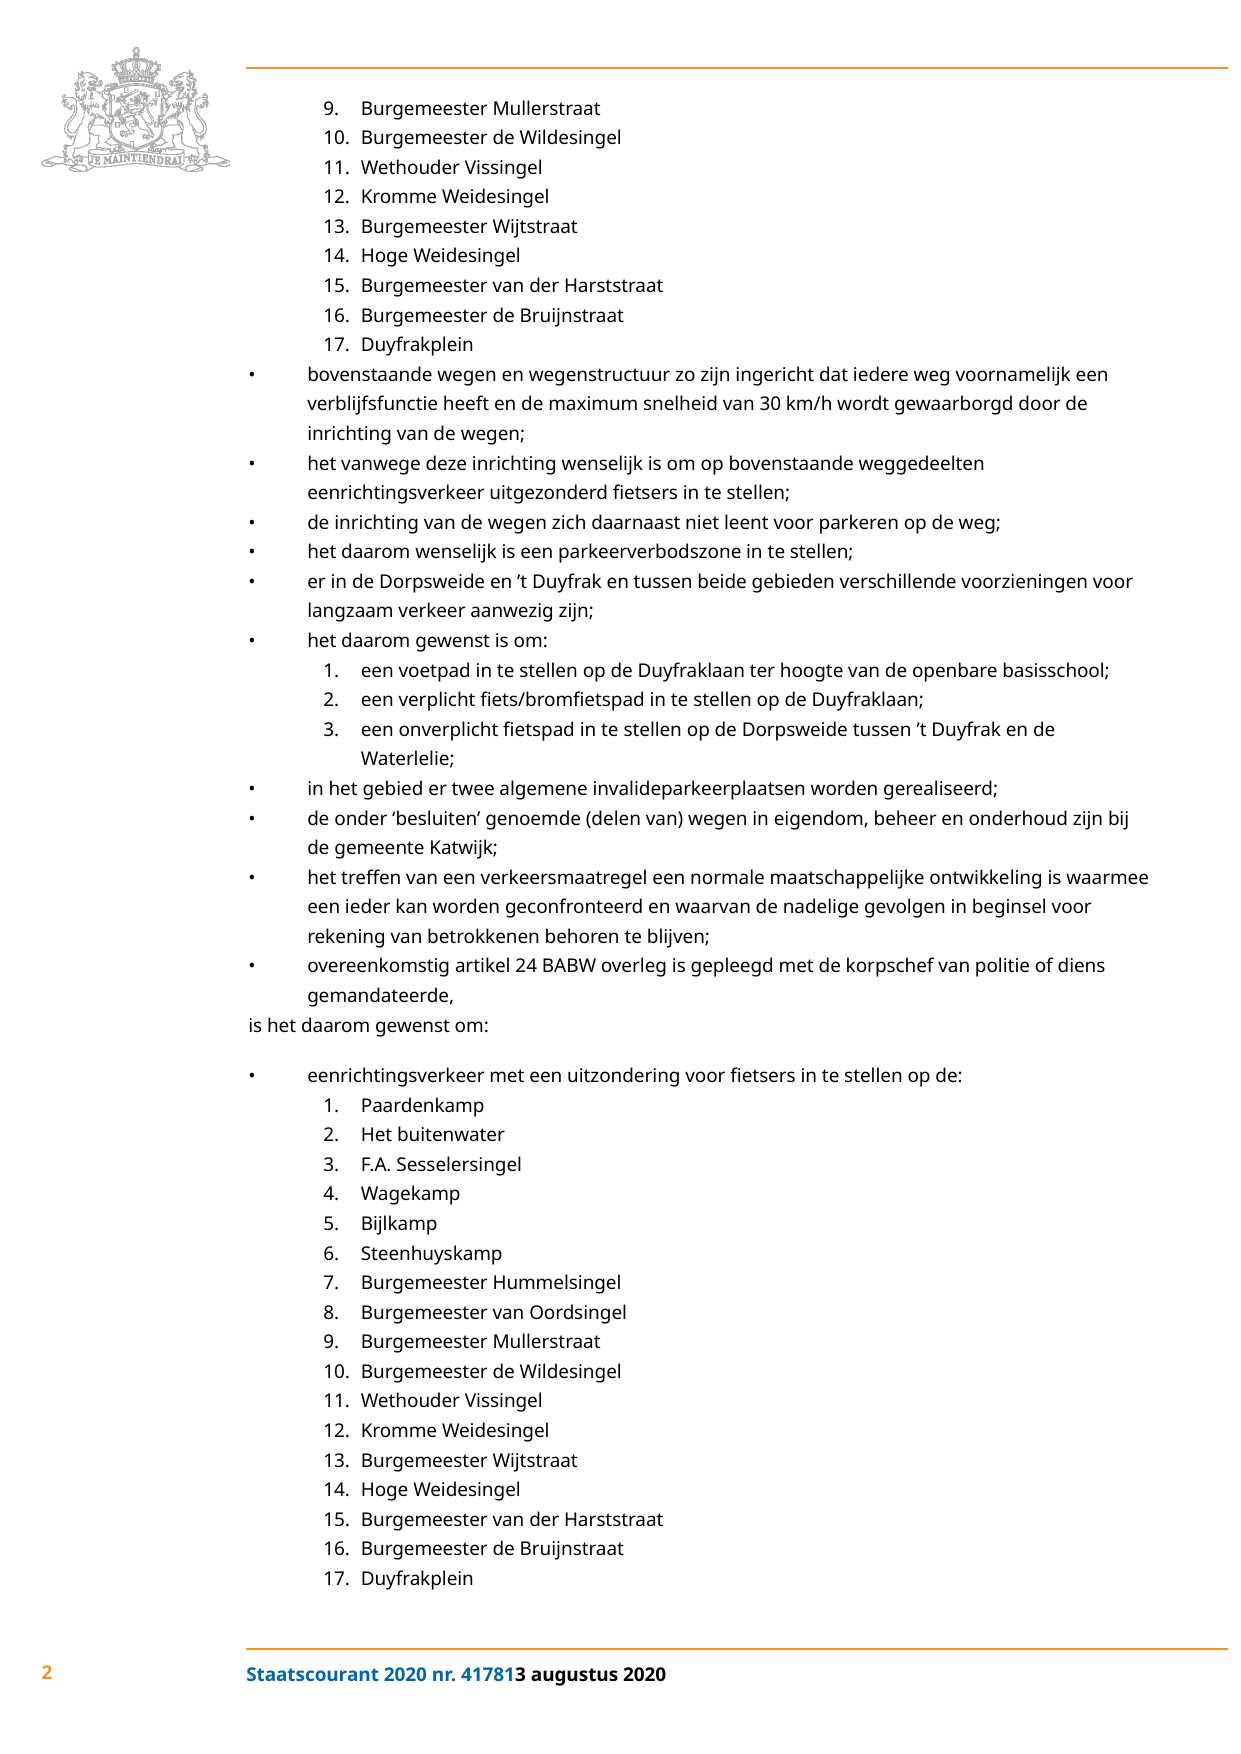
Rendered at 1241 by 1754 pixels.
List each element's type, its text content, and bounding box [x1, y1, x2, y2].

list Burgemeester Mullerstraat [323, 1328, 1152, 1354]
list de onder ‘besluiten’ genoemde (delen van) wegen in eigendom, beheer en onderhoud zijn bij de gemeente Katwijk; [248, 805, 1152, 860]
list Kromme Weidesingel [323, 183, 1152, 209]
list Burgemeester Wijtstraat [323, 1447, 1152, 1473]
list Burgemeester Wijtstraat [323, 213, 1152, 239]
list Steenhuyskamp [323, 1240, 1152, 1266]
list Burgemeester Mullerstraat [323, 95, 1152, 121]
list het vanwege deze inrichting wenselijk is om op bovenstaande weggedeelten eenrichtingsverkeer uitgezonderd fietsers in te stellen; [248, 450, 1152, 505]
list Burgemeester de Bruijnstraat [323, 1536, 1152, 1561]
list in het gebied er twee algemene invalideparkeerplaatsen worden gerealiseerd; [248, 775, 1152, 801]
list Wagekamp [323, 1181, 1152, 1206]
list Burgemeester van der Harststraat [323, 1506, 1152, 1532]
list eenrichtingsverkeer met een uitzondering voor fietsers in te stellen op de: [248, 1062, 1152, 1088]
list Wethouder Vissingel [323, 1388, 1152, 1413]
list een voetpad in te stellen op de Duyfraklaan ter hoogte van de openbare basisschool; [323, 657, 1152, 683]
list het daarom wenselijk is een parkeerverbodszone in te stellen; [248, 538, 1152, 564]
list F.A. Sesselersingel [323, 1151, 1152, 1177]
list het daarom gewenst is om: [248, 627, 1152, 653]
list Paardenkamp [323, 1092, 1152, 1118]
list Burgemeester de Bruijnstraat [323, 302, 1152, 328]
list Burgemeester van Oordsingel [323, 1299, 1152, 1325]
list overeenkomstig artikel 24 BABW overleg is gepleegd met de korpschef van politie of diens gemandateerde, [248, 953, 1152, 1008]
list Burgemeester de Wildesingel [323, 124, 1152, 150]
list Wethouder Vissingel [323, 154, 1152, 180]
list er in de Dorpsweide en ’t Duyfrak en tussen beide gebieden verschillende voorzieningen voor langzaam verkeer aanwezig zijn; [248, 568, 1152, 623]
list Hoge Weidesingel [323, 1476, 1152, 1502]
list Duyfrakplein [323, 1565, 1152, 1591]
list Hoge Weidesingel [323, 243, 1152, 268]
list Burgemeester de Wildesingel [323, 1358, 1152, 1384]
list het treffen van een verkeersmaatregel een normale maatschappelijke ontwikkeling is waarmee een ieder kan worden geconfronteerd en waarvan de nadelige gevolgen in beginsel voor rekening van betrokkenen behoren te blijven; [248, 864, 1152, 949]
list bovenstaande wegen en wegenstructuur zo zijn ingericht dat iedere weg voornamelijk een verblijfsfunctie heeft en de maximum snelheid van 30 km/h wordt gewaarborgd door de inrichting van de wegen; [248, 361, 1152, 446]
list een onverplicht fietspad in te stellen op de Dorpsweide tussen ’t Duyfrak en de Waterlelie; [323, 716, 1152, 771]
list de inrichting van de wegen zich daarnaast niet leent voor parkeren op de weg; [248, 509, 1152, 535]
list een verplicht fiets/bromfietspad in te stellen op de Duyfraklaan; [323, 686, 1152, 712]
list Burgemeester Hummelsingel [323, 1269, 1152, 1295]
list Het buitenwater [323, 1121, 1152, 1147]
list Bijlkamp [323, 1210, 1152, 1236]
list Burgemeester van der Harststraat [323, 272, 1152, 298]
picture [41, 47, 231, 172]
list Kromme Weidesingel [323, 1417, 1152, 1443]
text is het daarom gewenst om: [248, 1012, 1152, 1038]
list Duyfrakplein [323, 331, 1152, 357]
